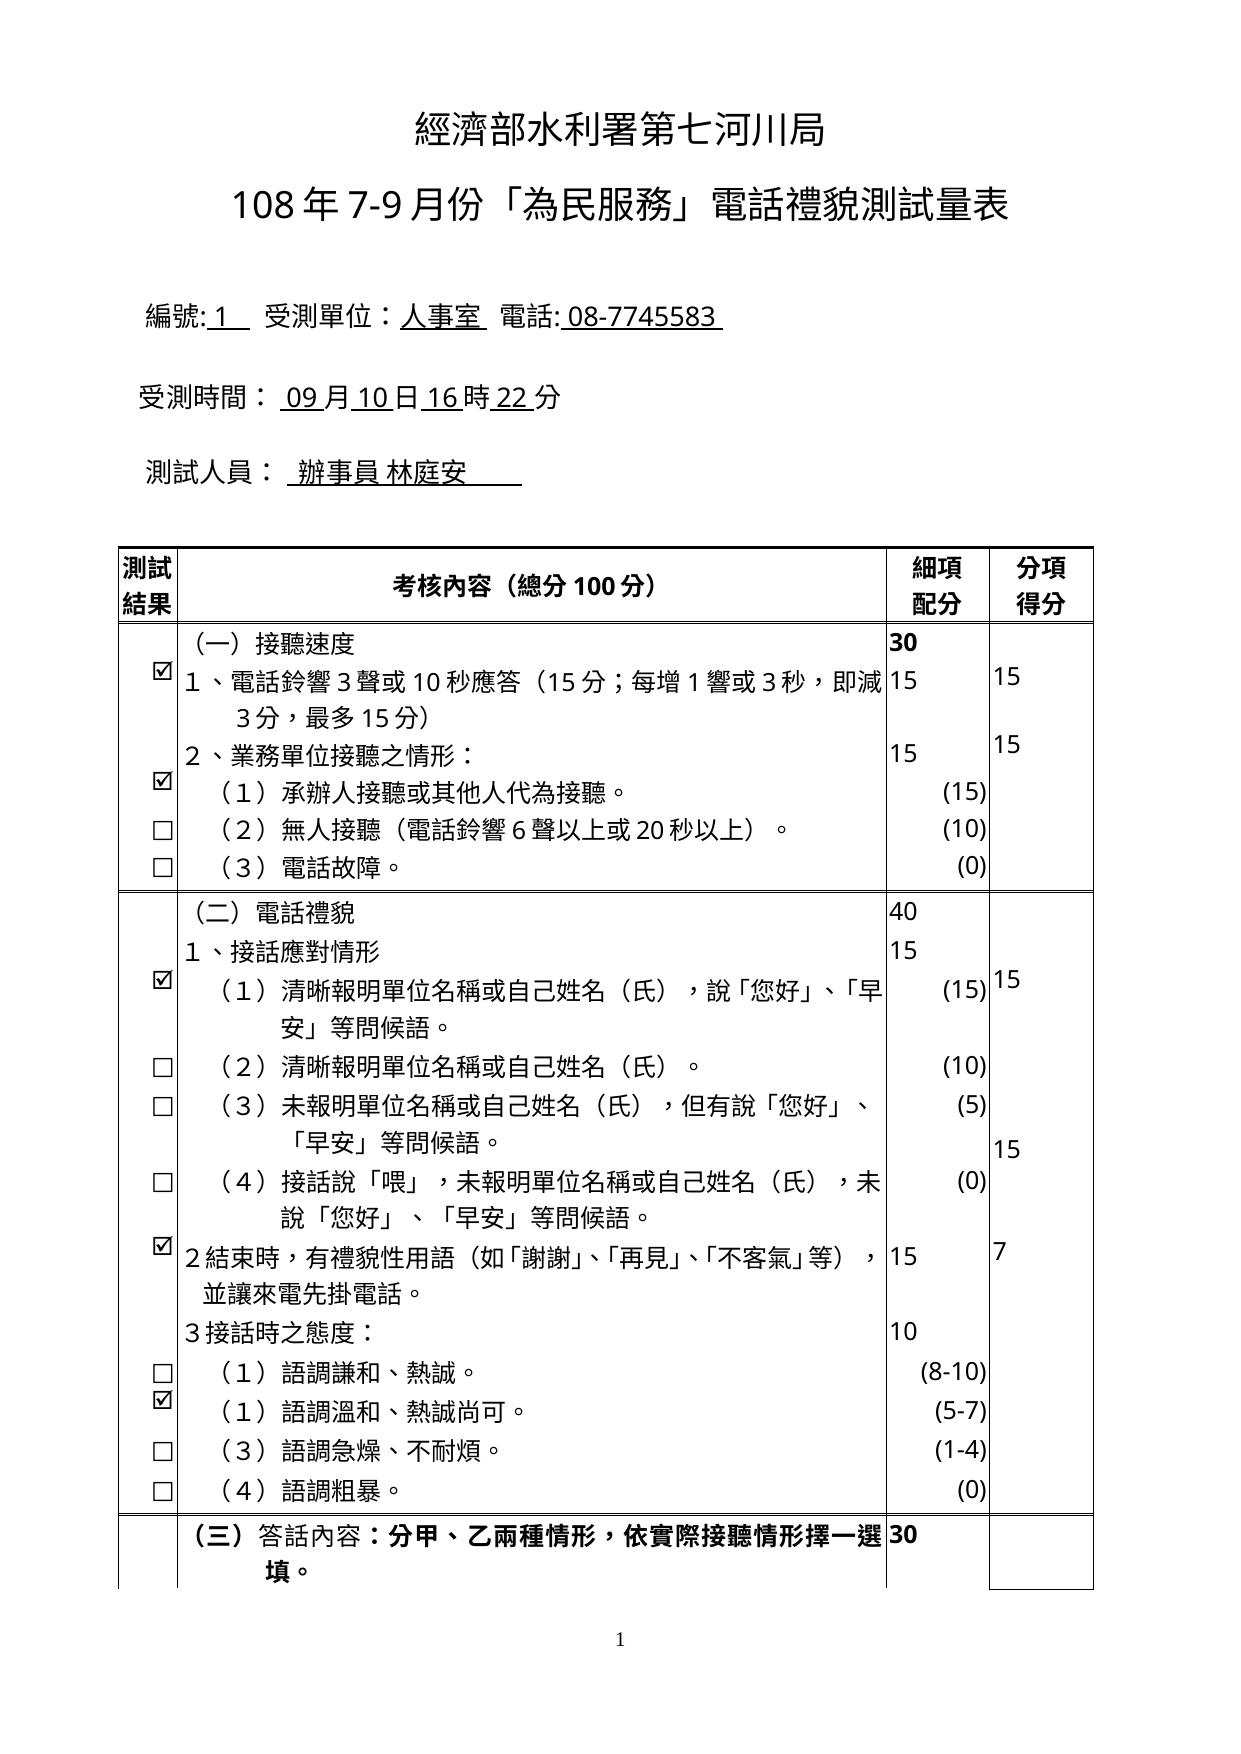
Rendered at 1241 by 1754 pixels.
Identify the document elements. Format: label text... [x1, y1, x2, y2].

table_cell (10) [887, 810, 989, 847]
table_cell 15 [887, 1235, 989, 1311]
table_header 測試 結果 [119, 549, 177, 621]
table_cell □ [119, 1468, 177, 1513]
table_cell （３）未報明單位名稱或自己姓名（氏），但有說「您好」、「早安」等問候語。 [178, 1084, 886, 1159]
table_cell ２、業務單位接聽之情形： [178, 735, 886, 772]
table_cell （二）電話禮貌 [178, 893, 886, 929]
table_cell (5-7) [887, 1389, 989, 1429]
table_cell （２）清晰報明單位名稱或自己姓名（氏）。 [178, 1044, 886, 1084]
table_cell (1-4) [887, 1429, 989, 1468]
table_cell １、接話應對情形 [178, 929, 886, 969]
table_cell  [119, 1389, 177, 1429]
table_cell  [119, 1235, 177, 1311]
text 108年7-9月份「為民服務」電話禮貌測試量表 [118, 164, 1122, 239]
table_cell (10) [887, 1044, 989, 1084]
table_cell （１）語調謙和、熱誠。 [178, 1350, 886, 1389]
table_header 細項 配分 [887, 549, 989, 621]
table_cell  [119, 662, 177, 735]
table_cell （３）電話故障。 [178, 847, 886, 890]
table_cell １、電話鈴響3聲或10秒應答（15分；每增1響或3秒，即減3分，最多15分） [178, 662, 886, 735]
table_cell 30 [887, 624, 989, 662]
table_cell ３接話時之態度： [178, 1311, 886, 1350]
table_cell （３）語調急燥、不耐煩。 [178, 1429, 886, 1468]
table_cell （一）接聽速度 [178, 624, 886, 662]
table_header 考核內容（總分100分） [178, 549, 886, 621]
table_cell 30 [886, 1516, 989, 1589]
table_cell (0) [887, 1468, 989, 1513]
table_cell [119, 1516, 177, 1589]
table_cell （４）語調粗暴。 [178, 1468, 886, 1513]
table_cell □ [119, 847, 177, 890]
table_cell (0) [887, 1159, 989, 1235]
table_cell [119, 893, 177, 929]
table_cell [990, 1516, 1093, 1589]
table_cell （１）清晰報明單位名稱或自己姓名（氏），說「您好」、「早安」等問候語。 [178, 969, 886, 1044]
table_cell ２結束時，有禮貌性用語（如「謝謝」、「再見」、「不客氣」等），並讓來電先掛電話。 [178, 1235, 886, 1311]
table_cell （三）答話內容：分甲、乙兩種情形，依實際接聽情形擇一選填。 [177, 1516, 886, 1589]
table_cell □ [119, 1429, 177, 1468]
table_cell  [119, 773, 177, 810]
table_cell 15 15 [990, 624, 1093, 890]
table_cell 15 [887, 735, 989, 772]
table_cell （４）接話說「喂」，未報明單位名稱或自己姓名（氏），未說「您好」、「早安」等問候語。 [178, 1159, 886, 1235]
text 編號: 1 受測單位：人事室 電話: 08-7745583 [118, 277, 1122, 352]
text 經濟部水利署第七河川局 [118, 89, 1122, 164]
table_cell （１）承辦人接聽或其他人代為接聽。 [178, 773, 886, 810]
table_cell [119, 624, 177, 662]
table_cell (15) [887, 773, 989, 810]
text 受測時間： 09 月 10日 16時 22 分 [118, 358, 1068, 433]
table_cell 10 [887, 1311, 989, 1350]
table_cell  [119, 969, 177, 1044]
table_cell □ [119, 1044, 177, 1084]
table_cell [119, 929, 177, 969]
table_cell （２）無人接聽（電話鈴響6聲以上或20秒以上）。 [178, 810, 886, 847]
table_cell (8-10) [887, 1350, 989, 1389]
table_cell 40 [887, 893, 989, 929]
table_cell （１）語調溫和、熱誠尚可。 [178, 1389, 886, 1429]
table_cell 15 [887, 662, 989, 735]
table_cell □ [119, 1084, 177, 1159]
table_cell [119, 1311, 177, 1350]
table_cell 15 15 7 [990, 893, 1093, 1513]
table_cell 15 [887, 929, 989, 969]
table_cell (0) [887, 847, 989, 890]
table_cell □ [119, 1159, 177, 1235]
table_header 分項 得分 [990, 549, 1093, 621]
table_cell [119, 735, 177, 772]
table_cell (15) [887, 969, 989, 1044]
text 測試人員： 辦事員 林庭安 [118, 433, 1068, 508]
table_cell □ [119, 1350, 177, 1389]
table_cell □ [119, 810, 177, 847]
table_cell (5) [887, 1084, 989, 1159]
